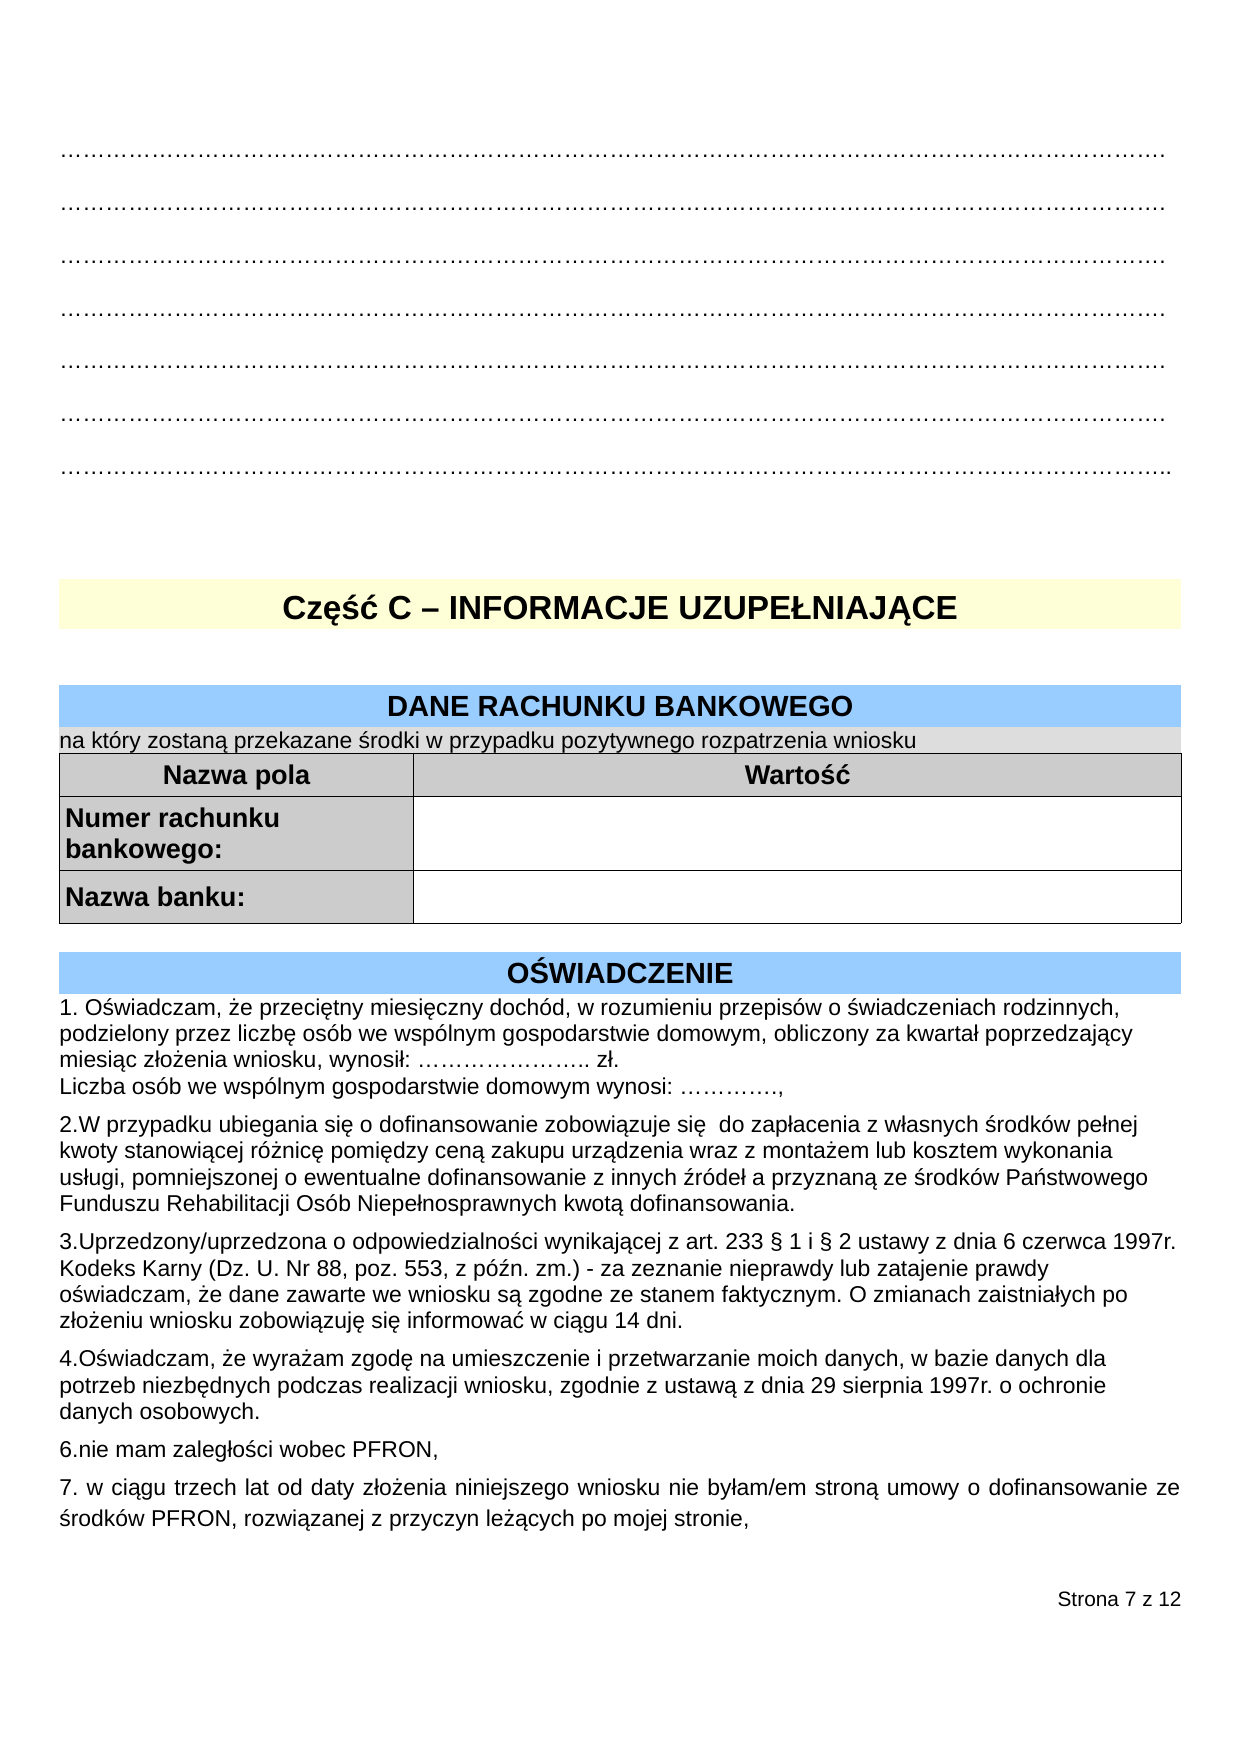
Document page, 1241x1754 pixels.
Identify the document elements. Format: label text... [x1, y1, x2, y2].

text ………………………………………………………………………………………………………………………………. [59, 347, 1181, 374]
text 4.Oświadczam, że wyrażam zgodę na umieszczenie i przetwarzanie moich danych, w bazie danych dla potrzeb niezbędnych podczas realizacji wniosku, zgodnie z ustawą z dnia 29 sierpnia 1997r. o ochronie danych osobowych. [59, 1345, 1181, 1424]
text Liczba osób we wspólnym gospodarstwie domowym wynosi: …………., [59, 1073, 1181, 1099]
text 1. Oświadczam, że przeciętny miesięczny dochód, w rozumieniu przepisów o świadczeniach rodzinnych, podzielony przez liczbę osób we wspólnym gospodarstwie domowym, obliczony za kwartał poprzedzający miesiąc złożenia wniosku, wynosił: ………………….. zł. [59, 994, 1181, 1073]
table_cell [414, 797, 1181, 870]
list 7. w ciągu trzech lat od daty złożenia niniejszego wniosku nie byłam/em stroną umowy o dofinansowanie ze środków PFRON, rozwiązanej z przyczyn leżących po mojej stronie, [59, 1474, 1181, 1531]
text 2.W przypadku ubiegania się o dofinansowanie zobowiązuje się do zapłacenia z własnych środków pełnej kwoty stanowiącej różnicę pomiędzy ceną zakupu urządzenia wraz z montażem lub kosztem wykonania usługi, pomniejszonej o ewentualne dofinansowanie z innych źródeł a przyznaną ze środków Państwowego Funduszu Rehabilitacji Osób Niepełnosprawnych kwotą dofinansowania. [59, 1111, 1181, 1216]
subtitle DANE RACHUNKU BANKOWEGO [59, 685, 1181, 727]
table_cell [414, 871, 1181, 923]
text 6.nie mam zaległości wobec PFRON, [59, 1436, 1181, 1462]
table_cell Nazwa banku: [60, 871, 413, 923]
text ………………………………………………………………………………………………………………………………. [59, 294, 1181, 321]
text ………………………………………………………………………………………………………………………………. [59, 400, 1181, 426]
text 3.Uprzedzony/uprzedzona o odpowiedzialności wynikającej z art. 233 § 1 i § 2 ustawy z dnia 6 czerwca 1997r. Kodeks Karny (Dz. U. Nr 88, poz. 553, z późn. zm.) - za zeznanie nieprawdy lub zatajenie prawdy oświadczam, że dane zawarte we wniosku są zgodne ze stanem faktycznym. O zmianach zaistniałych po złożeniu wniosku zobowiązuję się informować w ciągu 14 dni. [59, 1228, 1181, 1333]
subtitle Część C – INFORMACJE UZUPEŁNIAJĄCE [59, 579, 1181, 629]
table_header Wartość [414, 754, 1181, 796]
table_cell Numer rachunku bankowego: [60, 797, 413, 870]
table_header Nazwa pola [60, 754, 413, 796]
text ……………………………………………………………………………………………………………………………….. [59, 453, 1181, 479]
text ………………………………………………………………………………………………………………………………. [59, 136, 1181, 163]
text ………………………………………………………………………………………………………………………………. [59, 242, 1181, 268]
text ………………………………………………………………………………………………………………………………. [59, 189, 1181, 216]
subtitle OŚWIADCZENIE [59, 952, 1181, 994]
text na który zostaną przekazane środki w przypadku pozytywnego rozpatrzenia wniosku [59, 727, 1181, 753]
